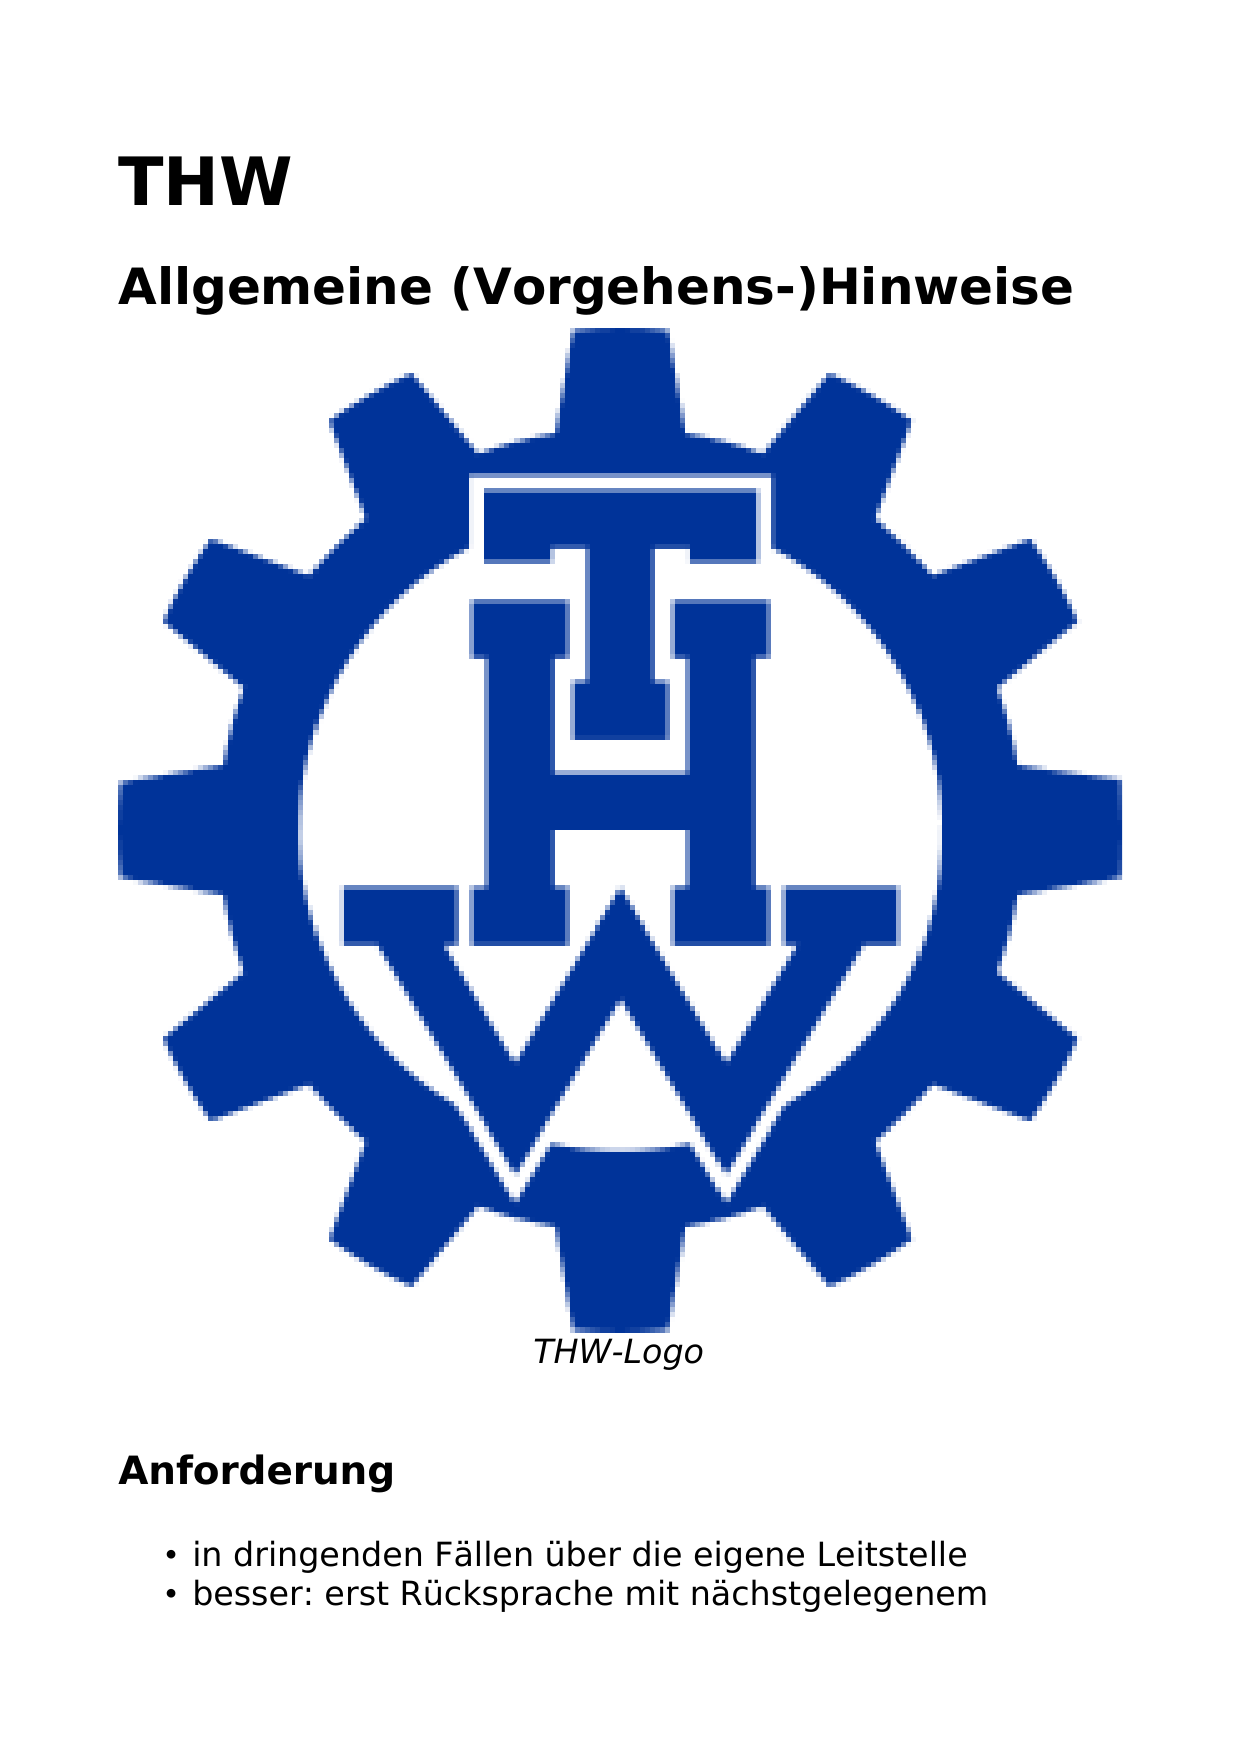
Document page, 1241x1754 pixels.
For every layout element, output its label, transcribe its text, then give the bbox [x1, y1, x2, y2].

subtitle Anforderung [118, 1448, 1122, 1493]
subtitle THW [118, 143, 1122, 221]
list in dringenden Fällen über die eigene Leitstelle [177, 1535, 1122, 1574]
text THW-Logo [118, 1333, 1122, 1372]
picture [118, 328, 1123, 1333]
list besser: erst Rücksprache mit nächstgelegenem [177, 1574, 1122, 1613]
subtitle Allgemeine (Vorgehens-)Hinweise [118, 258, 1122, 316]
